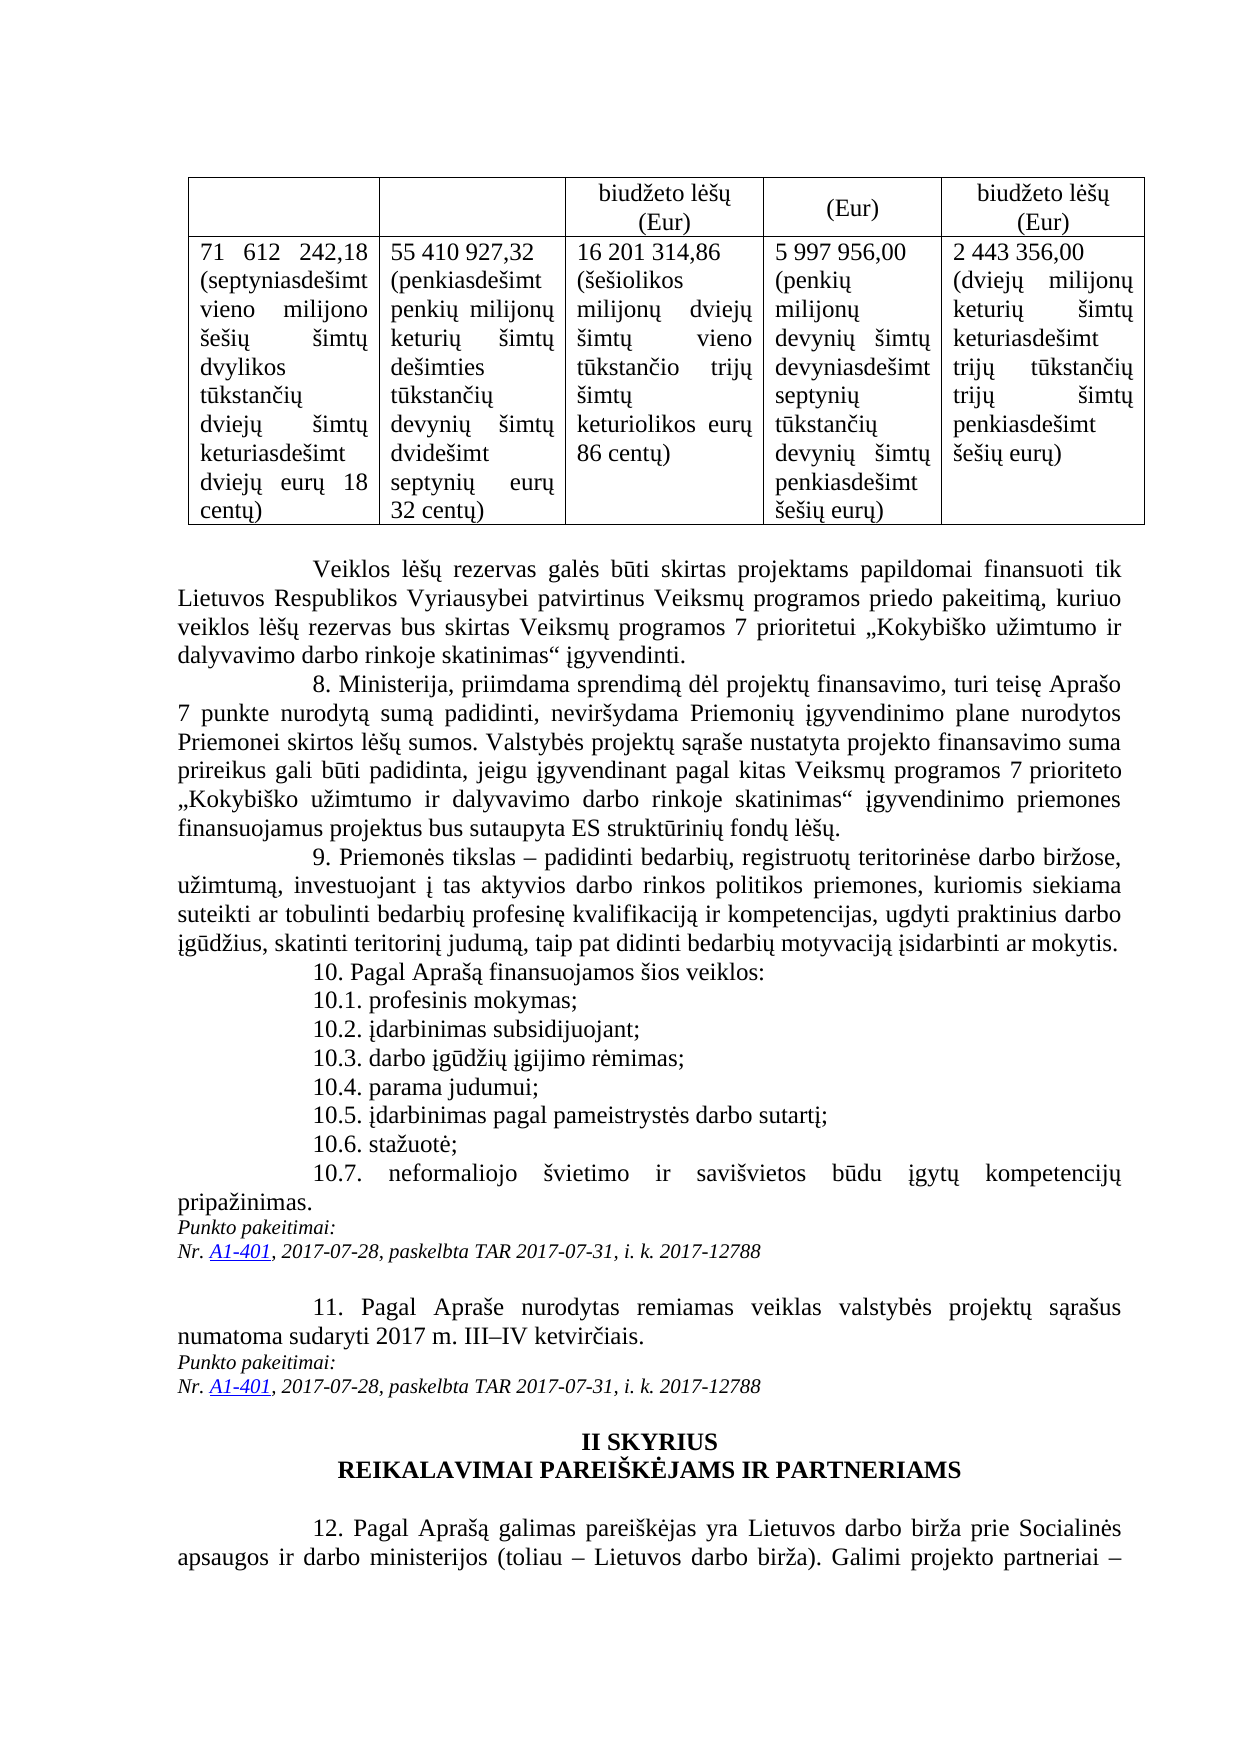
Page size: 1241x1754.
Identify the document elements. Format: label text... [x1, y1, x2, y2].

text 10.7. neformaliojo švietimo ir savišvietos būdu įgytų kompetencijų pripažinimas. [177, 1158, 1122, 1215]
table_cell 55 410 927,32 (penkiasdešimt penkių milijonų keturių šimtų dešimties tūkstančių devynių šimtų dvidešimt septynių eurų 32 centų) [380, 237, 565, 524]
text II SKYRIUS [177, 1427, 1122, 1455]
table_cell [380, 178, 565, 236]
table_cell 2 443 356,00 (dviejų milijonų keturių šimtų keturiasdešimt trijų tūkstančių trijų šimtų penkiasdešimt šešių eurų) [942, 237, 1144, 524]
text Nr. A1-401, 2017-07-28, paskelbta TAR 2017-07-31, i. k. 2017-12788 [177, 1239, 1122, 1263]
table_cell 71 612 242,18 (septyniasdešimt vieno milijono šešių šimtų dvylikos tūkstančių dviejų šimtų keturiasdešimt dviejų eurų 18 centų) [189, 237, 379, 524]
text Nr. A1-401, 2017-07-28, paskelbta TAR 2017-07-31, i. k. 2017-12788 [177, 1374, 1122, 1398]
table_cell (Eur) [764, 178, 941, 236]
text 12. Pagal Aprašą galimas pareiškėjas yra Lietuvos darbo birža prie Socialinės apsaugos ir darbo ministerijos (toliau – Lietuvos darbo birža). Galimi projekto partneriai – [177, 1513, 1122, 1570]
text Veiklos lėšų rezervas galės būti skirtas projektams papildomai finansuoti tik Lietuvos Respublikos Vyriausybei patvirtinus Veiksmų programos priedo pakeitimą, kuriuo veiklos lėšų rezervas bus skirtas Veiksmų programos 7 prioritetui „Kokybiško užimtumo ir dalyvavimo darbo rinkoje skatinimas“ įgyvendinti. [177, 554, 1122, 669]
text 10.5. įdarbinimas pagal pameistrystės darbo sutartį; [177, 1100, 1122, 1129]
text 10.4. parama judumui; [177, 1072, 1122, 1100]
text Punkto pakeitimai: [177, 1350, 1122, 1374]
text 10.6. stažuotė; [177, 1129, 1122, 1158]
text Punkto pakeitimai: [177, 1215, 1122, 1239]
table_cell biudžeto lėšų (Eur) [566, 178, 763, 236]
text 8. Ministerija, priimdama sprendimą dėl projektų finansavimo, turi teisę Aprašo 7 punkte nurodytą sumą padidinti, neviršydama Priemonių įgyvendinimo plane nurodytos Priemonei skirtos lėšų sumos. Valstybės projektų sąraše nustatyta projekto finansavimo suma prireikus gali būti padidinta, jeigu įgyvendinant pagal kitas Veiksmų programos 7 prioriteto „Kokybiško užimtumo ir dalyvavimo darbo rinkoje skatinimas“ įgyvendinimo priemones finansuojamus projektus bus sutaupyta ES struktūrinių fondų lėšų. [177, 669, 1122, 842]
text 10. Pagal Aprašą finansuojamos šios veiklos: [177, 957, 1122, 985]
text 10.1. profesinis mokymas; [177, 985, 1122, 1014]
table_cell 16 201 314,86 (šešiolikos milijonų dviejų šimtų vieno tūkstančio trijų šimtų keturiolikos eurų 86 centų) [566, 237, 763, 524]
text 11. Pagal Apraše nurodytas remiamas veiklas valstybės projektų sąrašus numatoma sudaryti 2017 m. III–IV ketvirčiais. [177, 1292, 1122, 1350]
table_cell 5 997 956,00 (penkių milijonų devynių šimtų devyniasdešimt septynių tūkstančių devynių šimtų penkiasdešimt šešių eurų) [764, 237, 941, 524]
text 10.2. įdarbinimas subsidijuojant; [177, 1014, 1122, 1043]
text 9. Priemonės tikslas – padidinti bedarbių, registruotų teritorinėse darbo biržose, užimtumą, investuojant į tas aktyvios darbo rinkos politikos priemones, kuriomis siekiama suteikti ar tobulinti bedarbių profesinę kvalifikaciją ir kompetencijas, ugdyti praktinius darbo įgūdžius, skatinti teritorinį judumą, taip pat didinti bedarbių motyvaciją įsidarbinti ar mokytis. [177, 842, 1122, 957]
table_header [189, 178, 379, 236]
table_cell biudžeto lėšų (Eur) [942, 178, 1144, 236]
text 10.3. darbo įgūdžių įgijimo rėmimas; [177, 1043, 1122, 1072]
text REIKALAVIMAI PAREIŠKĖJAMS IR Partneriams [177, 1455, 1122, 1484]
